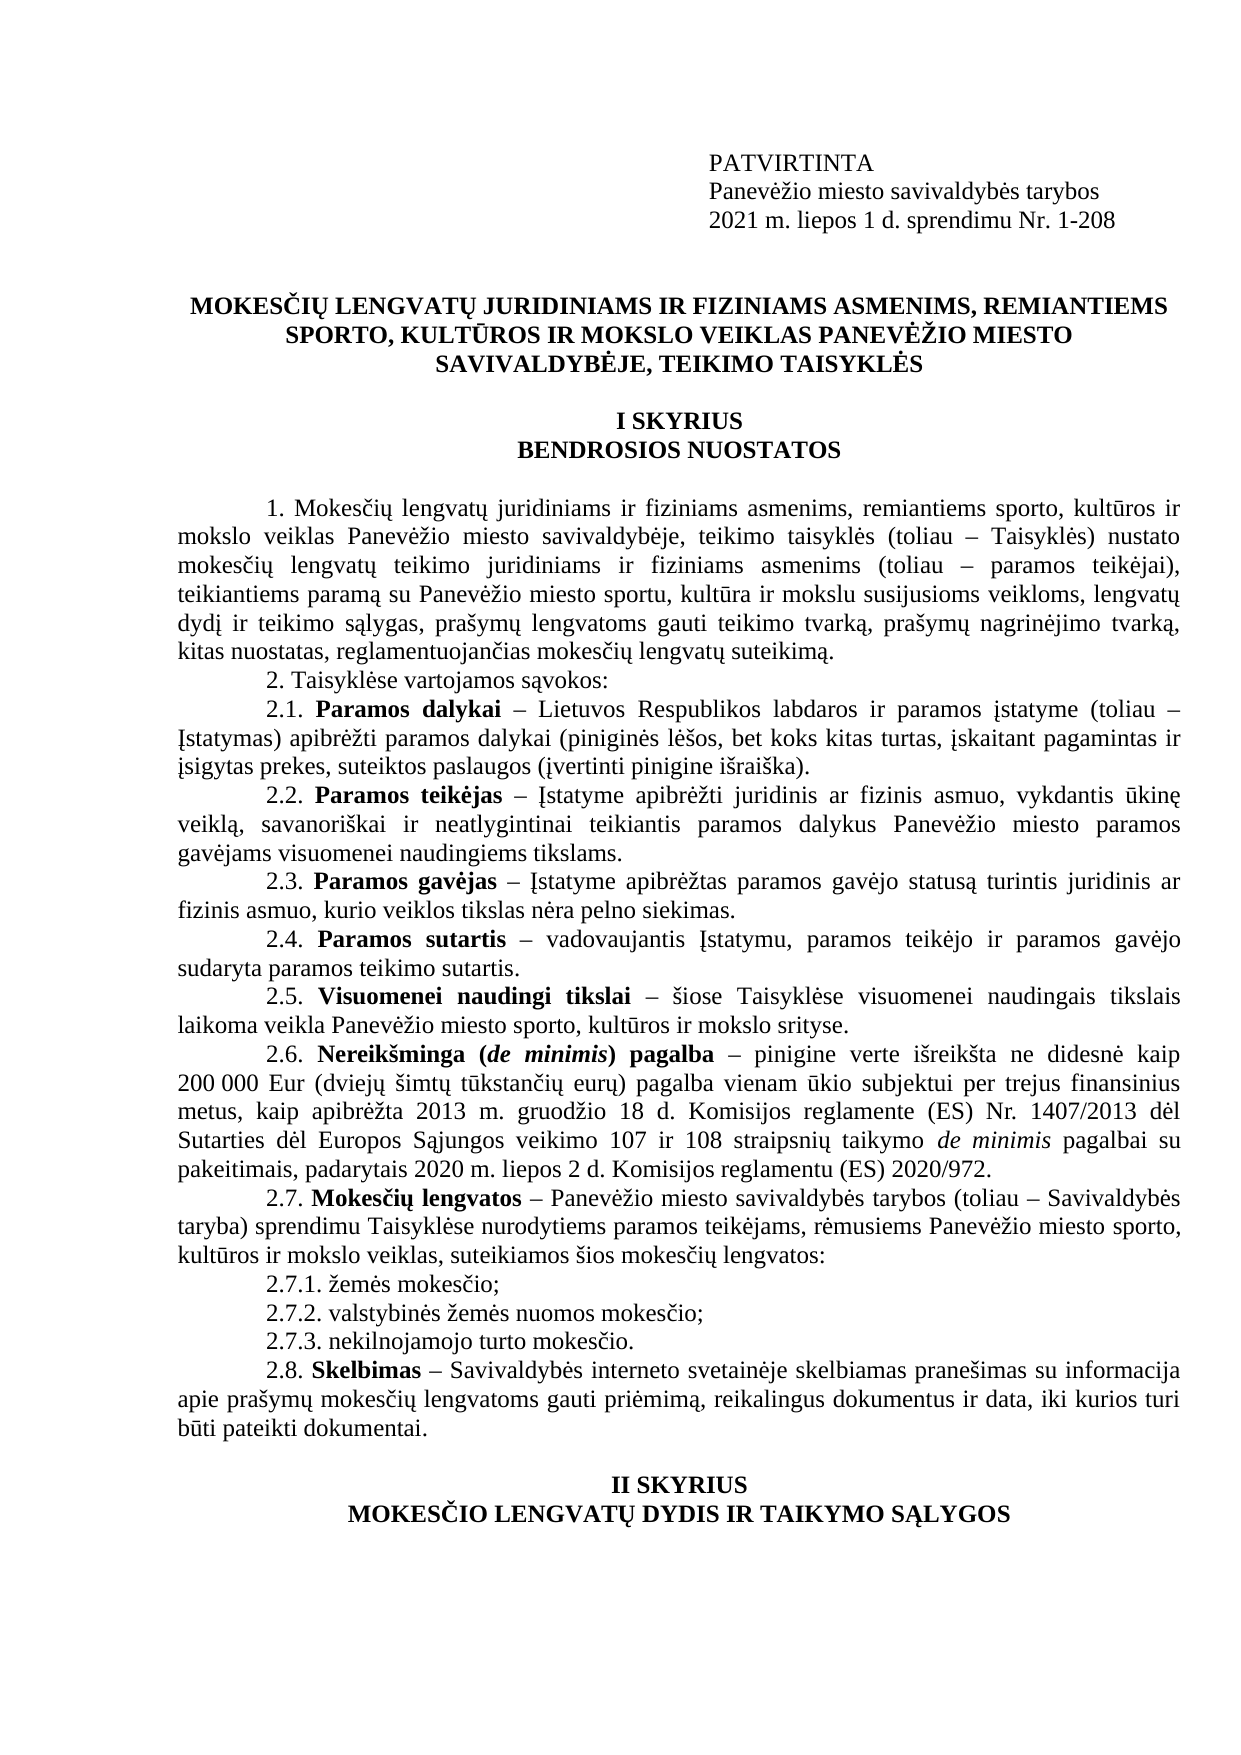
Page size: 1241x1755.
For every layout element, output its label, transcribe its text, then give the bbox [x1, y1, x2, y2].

text 2.7. Mokesčių lengvatos – Panevėžio miesto savivaldybės tarybos (toliau – Savivaldybės taryba) sprendimu Taisyklėse nurodytiems paramos teikėjams, rėmusiems Panevėžio miesto sporto, kultūros ir mokslo veiklas, suteikiamos šios mokesčių lengvatos: [177, 1183, 1181, 1269]
text 2.8. Skelbimas – Savivaldybės interneto svetainėje skelbiamas pranešimas su informacija apie prašymų mokesčių lengvatoms gauti priėmimą, reikalingus dokumentus ir data, iki kurios turi būti pateikti dokumentai. [177, 1355, 1181, 1441]
text 2.6. Nereikšminga (de minimis) pagalba – pinigine verte išreikšta ne didesnė kaip 200 000 Eur (dviejų šimtų tūkstančių eurų) pagalba vienam ūkio subjektui per trejus finansinius metus, kaip apibrėžta 2013 m. gruodžio 18 d. Komisijos reglamente (ES) Nr. 1407/2013 dėl Sutarties dėl Europos Sąjungos veikimo 107 ir 108 straipsnių taikymo de minimis pagalbai su pakeitimais, padarytais 2020 m. liepos 2 d. Komisijos reglamentu (ES) 2020/972. [177, 1039, 1181, 1183]
text 2021 m. liepos 1 d. sprendimu Nr. 1-208 [709, 205, 1181, 234]
text 2. Taisyklėse vartojamos sąvokos: [177, 665, 1181, 694]
text 2.7.1. žemės mokesčio; [177, 1269, 1181, 1298]
text MOKESČIŲ LENGVATŲ JURIDINIAMS IR FIZINIAMS ASMENIMS, REMIANTIEMS SPORTO, KULTŪROS IR MOKSLO VEIKLAS PANEVĖŽIO MIESTO SAVIVALDYBĖJE, TEIKIMO TAISYKLĖS [177, 291, 1181, 378]
text 2.4. Paramos sutartis – vadovaujantis Įstatymu, paramos teikėjo ir paramos gavėjo sudaryta paramos teikimo sutartis. [177, 924, 1181, 981]
text BENDROSIOS NUOSTATOS [177, 435, 1181, 464]
text 2.5. Visuomenei naudingi tikslai – šiose Taisyklėse visuomenei naudingais tikslais laikoma veikla Panevėžio miesto sporto, kultūros ir mokslo srityse. [177, 981, 1181, 1039]
text 2.7.2. valstybinės žemės nuomos mokesčio; [177, 1298, 1181, 1326]
text I SKYRIUS [177, 406, 1181, 435]
text 2.1. Paramos dalykai – Lietuvos Respublikos labdaros ir paramos įstatyme (toliau – Įstatymas) apibrėžti paramos dalykai (piniginės lėšos, bet koks kitas turtas, įskaitant pagamintas ir įsigytas prekes, suteiktos paslaugos (įvertinti pinigine išraiška). [177, 694, 1181, 780]
subtitle II SKYRIUS [177, 1470, 1181, 1499]
subtitle MOKESČIO LENGVATŲ DYDIS IR TAIKYMO SĄLYGOS [177, 1499, 1181, 1528]
text 2.2. Paramos teikėjas – Įstatyme apibrėžti juridinis ar fizinis asmuo, vykdantis ūkinę veiklą, savanoriškai ir neatlygintinai teikiantis paramos dalykus Panevėžio miesto paramos gavėjams visuomenei naudingiems tikslams. [177, 780, 1181, 866]
text PATVIRTINTA [177, 148, 1181, 176]
text 2.7.3. nekilnojamojo turto mokesčio. [177, 1326, 1181, 1355]
text 1. Mokesčių lengvatų juridiniams ir fiziniams asmenims, remiantiems sporto, kultūros ir mokslo veiklas Panevėžio miesto savivaldybėje, teikimo taisyklės (toliau – Taisyklės) nustato mokesčių lengvatų teikimo juridiniams ir fiziniams asmenims (toliau – paramos teikėjai), teikiantiems paramą su Panevėžio miesto sportu, kultūra ir mokslu susijusioms veikloms, lengvatų dydį ir teikimo sąlygas, prašymų lengvatoms gauti teikimo tvarką, prašymų nagrinėjimo tvarką, kitas nuostatas, reglamentuojančias mokesčių lengvatų suteikimą. [177, 493, 1181, 665]
text 2.3. Paramos gavėjas – Įstatyme apibrėžtas paramos gavėjo statusą turintis juridinis ar fizinis asmuo, kurio veiklos tikslas nėra pelno siekimas. [177, 866, 1181, 924]
text Panevėžio miesto savivaldybės tarybos [709, 176, 1181, 205]
